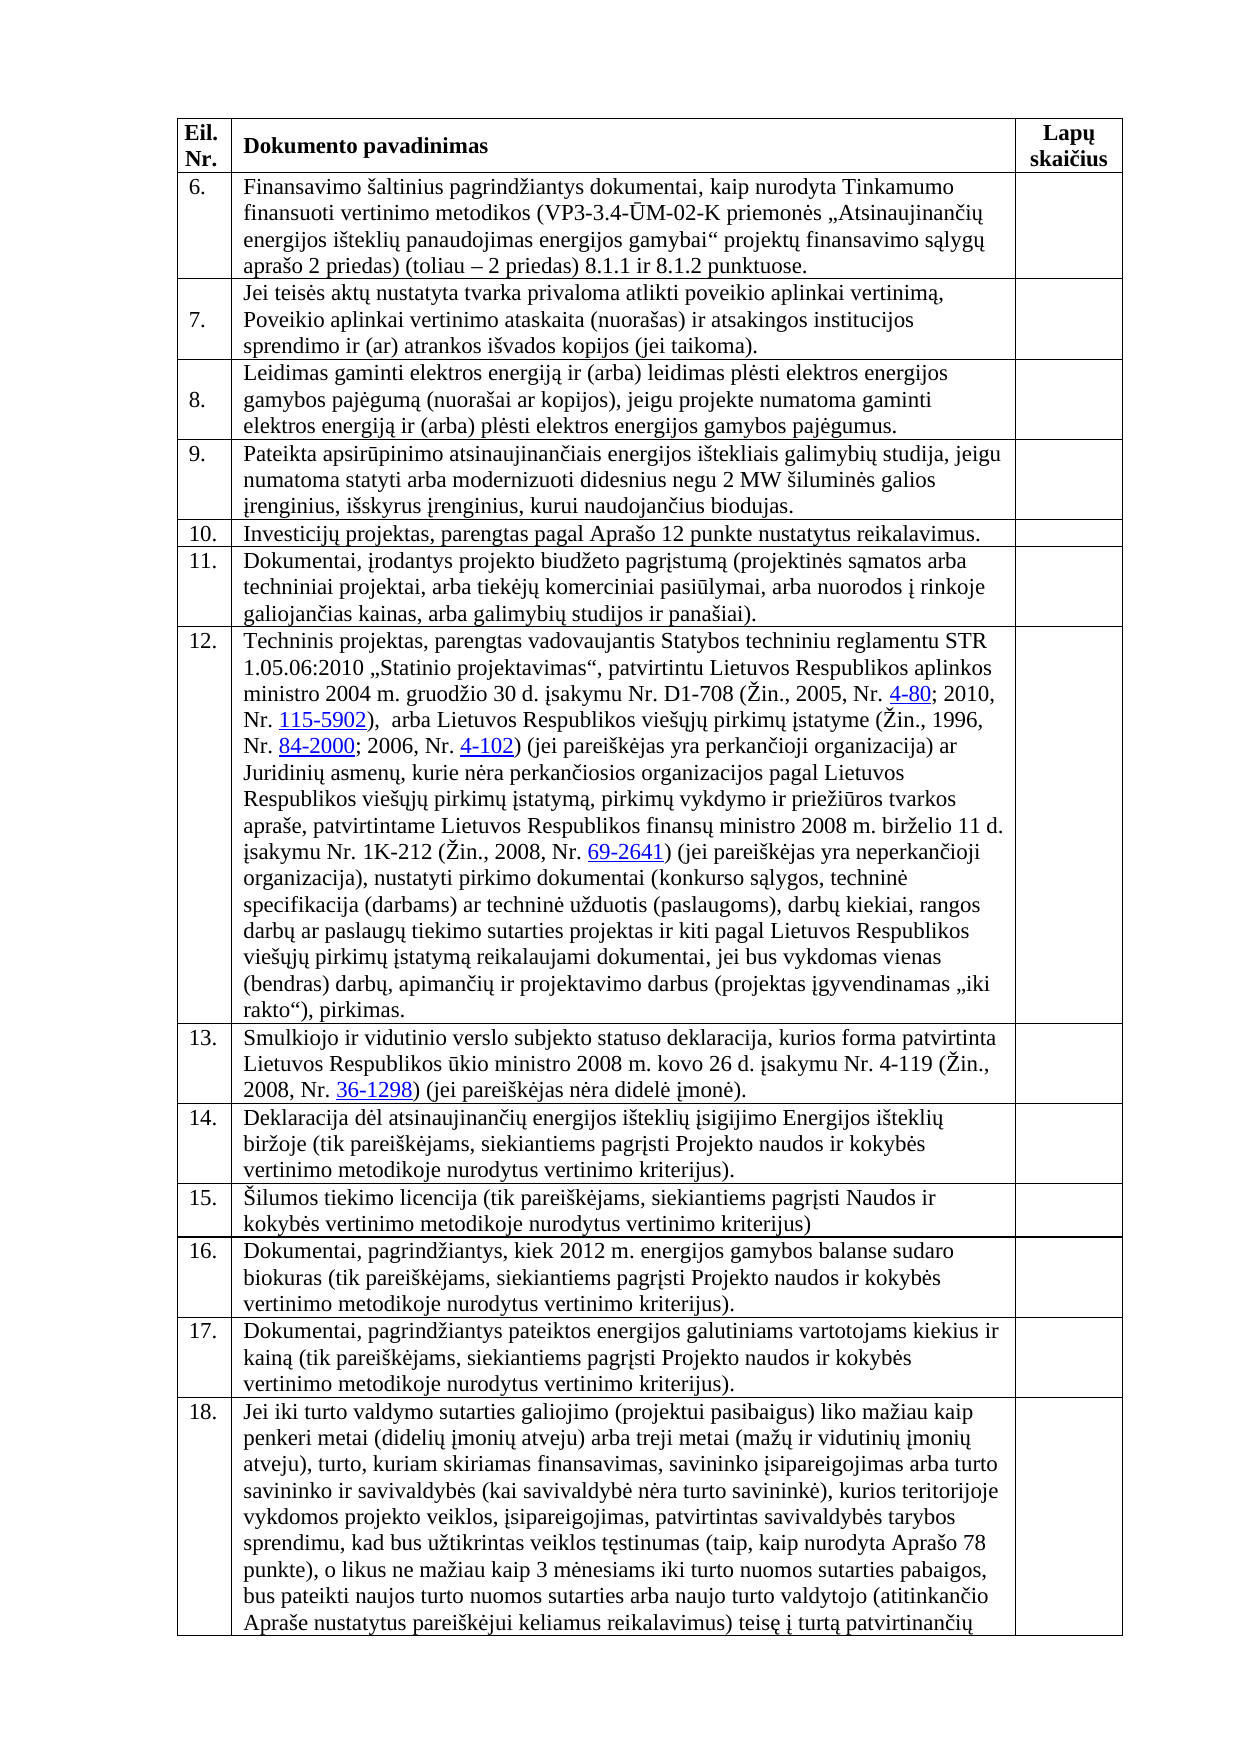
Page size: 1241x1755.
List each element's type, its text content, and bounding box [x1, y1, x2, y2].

table_cell [1016, 173, 1122, 278]
table_cell 14. [178, 1104, 231, 1183]
table_cell 18. [178, 1398, 231, 1635]
table_cell 13. [178, 1024, 231, 1103]
table_cell Pateikta apsirūpinimo atsinaujinančiais energijos ištekliais galimybių studija, jeigu numatoma statyti arba modernizuoti didesnius negu 2 MW šiluminės galios įrenginius, išskyrus įrenginius, kurui naudojančius biodujas. [232, 440, 1015, 519]
table_cell 11. [178, 547, 231, 626]
table_cell Investicijų projektas, parengtas pagal Aprašo 12 punkte nustatytus reikalavimus. [232, 520, 1015, 546]
table_cell Deklaracija dėl atsinaujinančių energijos išteklių įsigijimo Energijos išteklių biržoje (tik pareiškėjams, siekiantiems pagrįsti Projekto naudos ir kokybės vertinimo metodikoje nurodytus vertinimo kriterijus). [232, 1104, 1015, 1183]
table_cell [1016, 627, 1122, 1022]
table_cell [1016, 360, 1122, 438]
table_cell 8. [178, 360, 231, 438]
table_cell 15. [178, 1184, 231, 1236]
table_cell 17. [178, 1318, 231, 1397]
table_header Lapų skaičius [1016, 119, 1122, 172]
table_header Dokumento pavadinimas [232, 119, 1015, 172]
table_cell Šilumos tiekimo licencija (tik pareiškėjams, siekiantiems pagrįsti Naudos ir kokybės vertinimo metodikoje nurodytus vertinimo kriterijus) [232, 1184, 1015, 1236]
table_cell Jei iki turto valdymo sutarties galiojimo (projektui pasibaigus) liko mažiau kaip penkeri metai (didelių įmonių atveju) arba treji metai (mažų ir vidutinių įmonių atveju), turto, kuriam skiriamas finansavimas, savininko įsipareigojimas arba turto savininko ir savivaldybės (kai savivaldybė nėra turto savininkė), kurios teritorijoje vykdomos projekto veiklos, įsipareigojimas, patvirtintas savivaldybės tarybos sprendimu, kad bus užtikrintas veiklos tęstinumas (taip, kaip nurodyta Aprašo 78 punkte), o likus ne mažiau kaip 3 mėnesiams iki turto nuomos sutarties pabaigos, bus pateikti naujos turto nuomos sutarties arba naujo turto valdytojo (atitinkančio Apraše nustatytus pareiškėjui keliamus reikalavimus) teisę į turtą patvirtinančių [232, 1398, 1015, 1635]
table_header Eil. Nr. [178, 119, 231, 172]
table_cell Smulkiojo ir vidutinio verslo subjekto statuso deklaracija, kurios forma patvirtinta Lietuvos Respublikos ūkio ministro 2008 m. kovo 26 d. įsakymu Nr. 4-119 (Žin., 2008, Nr. 36-1298) (jei pareiškėjas nėra didelė įmonė). [232, 1024, 1015, 1103]
table_cell [1016, 440, 1122, 519]
table_cell [1016, 1184, 1122, 1236]
table_cell Dokumentai, pagrindžiantys pateiktos energijos galutiniams vartotojams kiekius ir kainą (tik pareiškėjams, siekiantiems pagrįsti Projekto naudos ir kokybės vertinimo metodikoje nurodytus vertinimo kriterijus). [232, 1318, 1015, 1397]
table_cell 9. [178, 440, 231, 519]
table_cell [1016, 547, 1122, 626]
table_cell [1016, 1398, 1122, 1635]
table_cell [1016, 1104, 1122, 1183]
table_cell [1016, 1238, 1122, 1317]
table_cell [1016, 1318, 1122, 1397]
table_cell Jei teisės aktų nustatyta tvarka privaloma atlikti poveikio aplinkai vertinimą, Poveikio aplinkai vertinimo ataskaita (nuorašas) ir atsakingos institucijos sprendimo ir (ar) atrankos išvados kopijos (jei taikoma). [232, 279, 1015, 358]
table_cell Dokumentai, įrodantys projekto biudžeto pagrįstumą (projektinės sąmatos arba techniniai projektai, arba tiekėjų komerciniai pasiūlymai, arba nuorodos į rinkoje galiojančias kainas, arba galimybių studijos ir panašiai). [232, 547, 1015, 626]
table_cell [1016, 520, 1122, 546]
table_cell [1016, 279, 1122, 358]
table_cell 7. [178, 279, 231, 358]
table_cell 6. [178, 173, 231, 278]
table_cell Dokumentai, pagrindžiantys, kiek 2012 m. energijos gamybos balanse sudaro biokuras (tik pareiškėjams, siekiantiems pagrįsti Projekto naudos ir kokybės vertinimo metodikoje nurodytus vertinimo kriterijus). [232, 1238, 1015, 1317]
table_cell 12. [178, 627, 231, 1022]
table_cell Techninis projektas, parengtas vadovaujantis Statybos techniniu reglamentu STR 1.05.06:2010 „Statinio projektavimas“, patvirtintu Lietuvos Respublikos aplinkos ministro 2004 m. gruodžio 30 d. įsakymu Nr. D1-708 (Žin., 2005, Nr. 4-80; 2010, Nr. 115-5902), arba Lietuvos Respublikos viešųjų pirkimų įstatyme (Žin., 1996, Nr. 84-2000; 2006, Nr. 4-102) (jei pareiškėjas yra perkančioji organizacija) ar Juridinių asmenų, kurie nėra perkančiosios organizacijos pagal Lietuvos Respublikos viešųjų pirkimų įstatymą, pirkimų vykdymo ir priežiūros tvarkos apraše, patvirtintame Lietuvos Respublikos finansų ministro 2008 m. birželio 11 d. įsakymu Nr. 1K-212 (Žin., 2008, Nr. 69-2641) (jei pareiškėjas yra neperkančioji organizacija), nustatyti pirkimo dokumentai (konkurso sąlygos, techninė specifikacija (darbams) ar techninė užduotis (paslaugoms), darbų kiekiai, rangos darbų ar paslaugų tiekimo sutarties projektas ir kiti pagal Lietuvos Respublikos viešųjų pirkimų įstatymą reikalaujami dokumentai, jei bus vykdomas vienas (bendras) darbų, apimančių ir projektavimo darbus (projektas įgyvendinamas „iki rakto“), pirkimas. [232, 627, 1015, 1022]
table_cell 10. [178, 520, 231, 546]
table_cell [1016, 1024, 1122, 1103]
table_cell 16. [178, 1238, 231, 1317]
table_cell Leidimas gaminti elektros energiją ir (arba) leidimas plėsti elektros energijos gamybos pajėgumą (nuorašai ar kopijos), jeigu projekte numatoma gaminti elektros energiją ir (arba) plėsti elektros energijos gamybos pajėgumus. [232, 360, 1015, 438]
table_cell Finansavimo šaltinius pagrindžiantys dokumentai, kaip nurodyta Tinkamumo finansuoti vertinimo metodikos (VP3-3.4-ŪM-02-K priemonės „Atsinaujinančių energijos išteklių panaudojimas energijos gamybai“ projektų finansavimo sąlygų aprašo 2 priedas) (toliau – 2 priedas) 8.1.1 ir 8.1.2 punktuose. [232, 173, 1015, 278]
